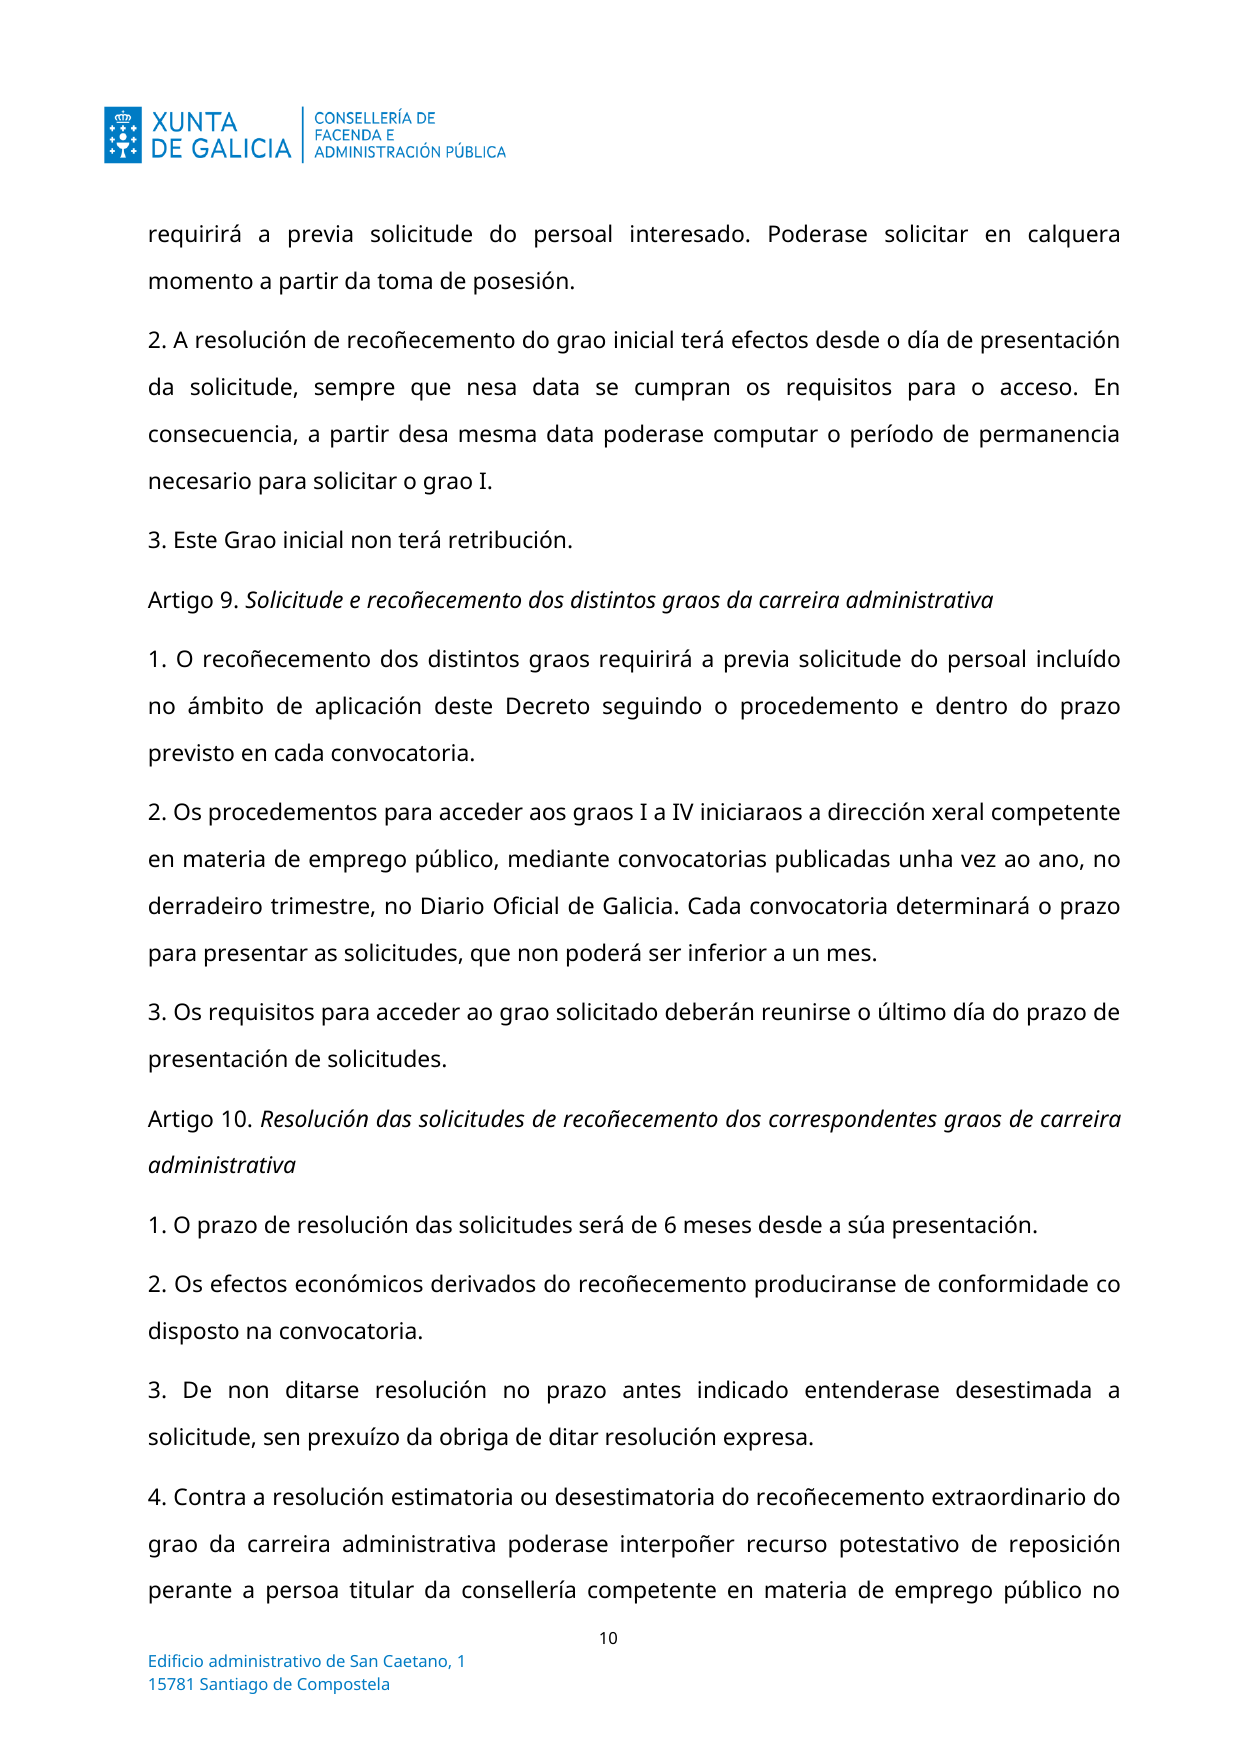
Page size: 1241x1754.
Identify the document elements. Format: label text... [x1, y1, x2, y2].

text 1. O prazo de resolución das solicitudes será de 6 meses desde a súa presentación. [148, 1209, 1122, 1240]
text Artigo 10. Resolución das solicitudes de recoñecemento dos correspondentes graos de carreira administrativa [148, 1102, 1122, 1181]
text 2. Os procedementos para acceder aos graos I a IV iniciaraos a dirección xeral competente en materia de emprego público, mediante convocatorias publicadas unha vez ao ano, no derradeiro trimestre, no Diario Oficial de Galicia. Cada convocatoria determinará o prazo para presentar as solicitudes, que non poderá ser inferior a un mes. [148, 796, 1122, 968]
text 4. Contra a resolución estimatoria ou desestimatoria do recoñecemento extraordinario do grao da carreira administrativa poderase interpoñer recurso potestativo de reposición perante a persoa titular da consellería competente en materia de emprego público no [148, 1481, 1122, 1606]
text 1. O recoñecemento dos distintos graos requirirá a previa solicitude do persoal incluído no ámbito de aplicación deste Decreto seguindo o procedemento e dentro do prazo previsto en cada convocatoria. [148, 643, 1122, 768]
text 3. Este Grao inicial non terá retribución. [148, 524, 1122, 556]
picture [104, 102, 506, 176]
text 2. A resolución de recoñecemento do grao inicial terá efectos desde o día de presentación da solicitude, sempre que nesa data se cumpran os requisitos para o acceso. En consecuencia, a partir desa mesma data poderase computar o período de permanencia necesario para solicitar o grao I. [148, 324, 1122, 496]
text requirirá a previa solicitude do persoal interesado. Poderase solicitar en calquera momento a partir da toma de posesión. [148, 218, 1122, 296]
text 2. Os efectos económicos derivados do recoñecemento produciranse de conformidade co disposto na convocatoria. [148, 1268, 1122, 1346]
text Artigo 9. Solicitude e recoñecemento dos distintos graos da carreira administrativa [148, 584, 1122, 615]
text 3. De non ditarse resolución no prazo antes indicado entenderase desestimada a solicitude, sen prexuízo da obriga de ditar resolución expresa. [148, 1374, 1122, 1452]
text 3. Os requisitos para acceder ao grao solicitado deberán reunirse o último día do prazo de presentación de solicitudes. [148, 996, 1122, 1074]
